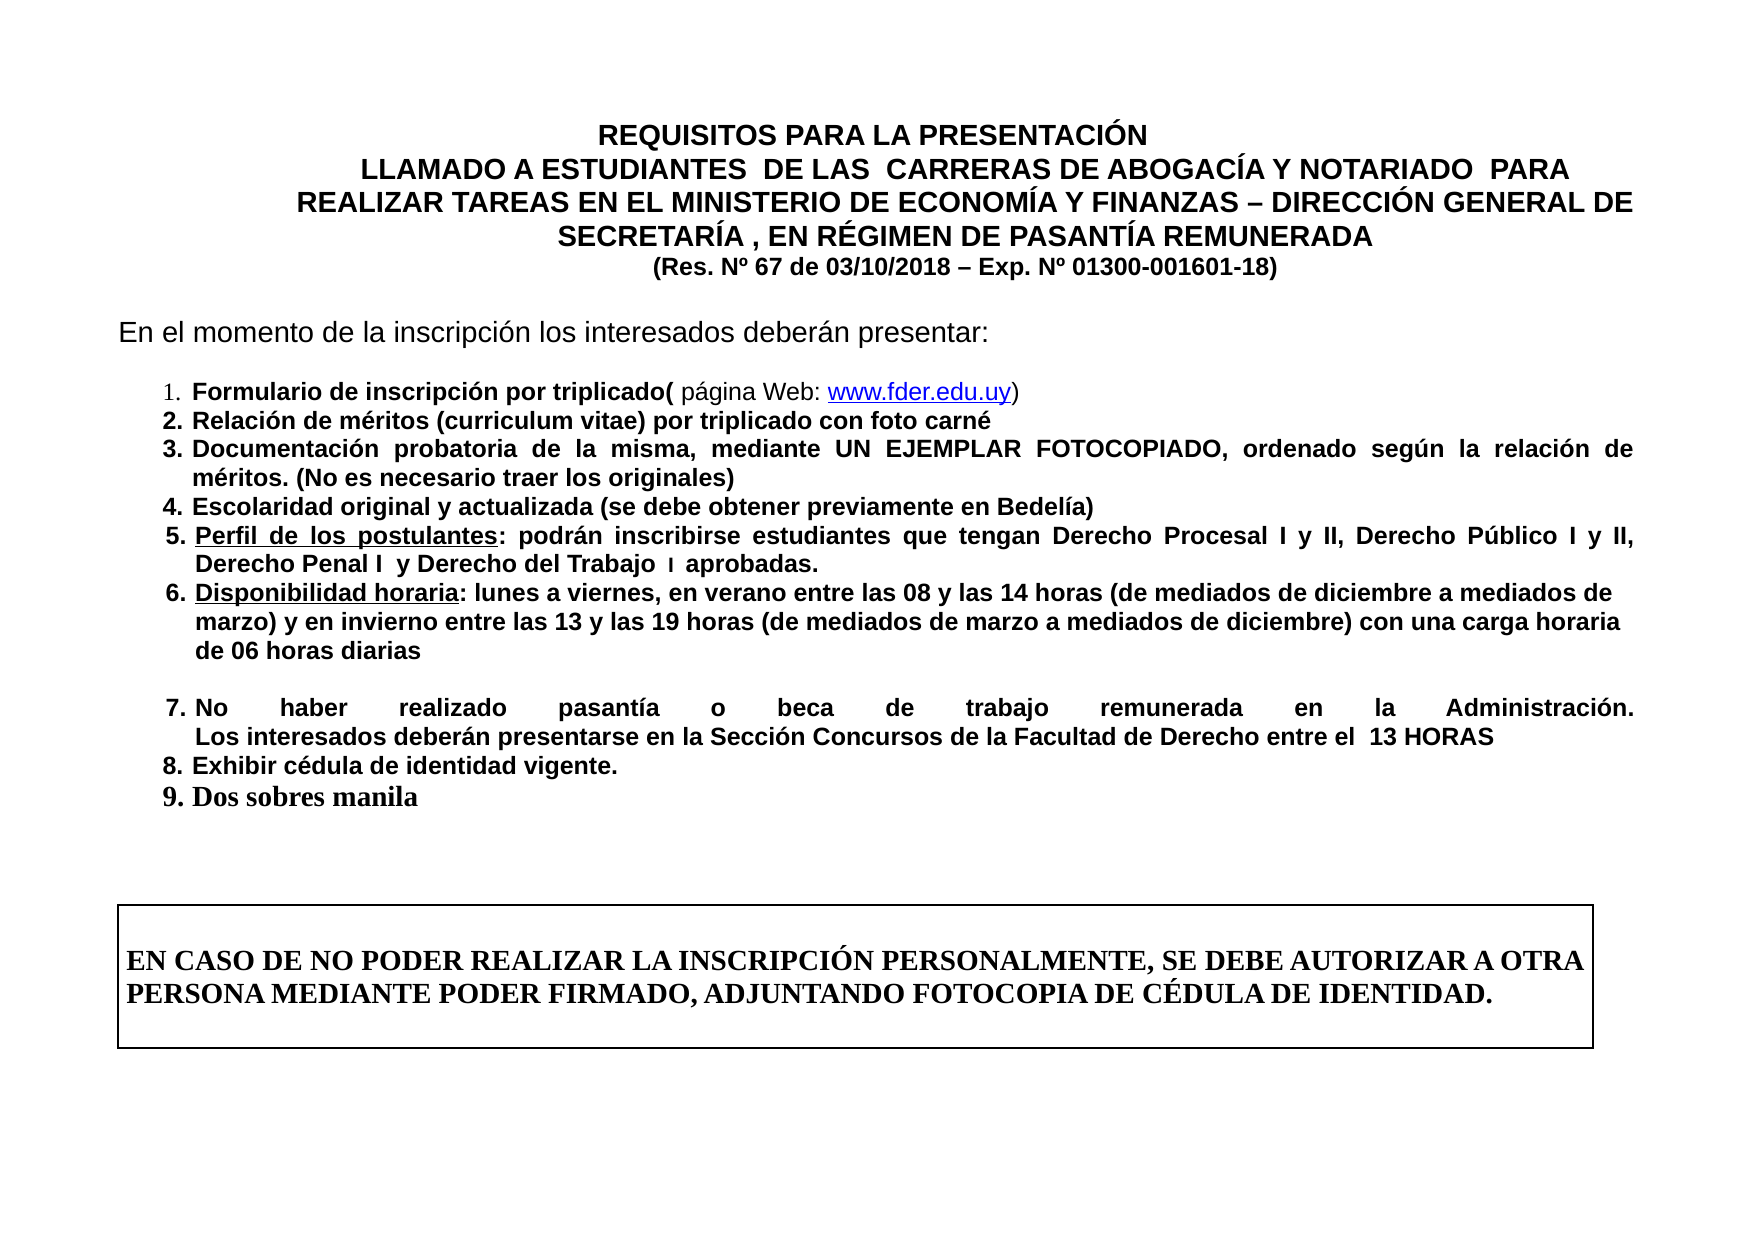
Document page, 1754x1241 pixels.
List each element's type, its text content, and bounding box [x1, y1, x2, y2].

list No haber realizado pasantía o beca de trabajo remunerada en la Administración. Los interesados deberán presentarse en la Sección Concursos de la Facultad de Derecho entre el 13 HORAS [165, 693, 1636, 751]
text REQUISITOS PARA LA PRESENTACIÓN [118, 118, 1636, 152]
table_header EN CASO DE NO PODER REALIZAR LA INSCRIPCIÓN PERSONALMENTE, SE DEBE AUTORIZAR A OTRA PERSONA MEDIANTE PODER FIRMADO, ADJUNTANDO FOTOCOPIA DE CÉDULA DE IDENTIDAD. [119, 906, 1592, 1047]
list Perfil de los postulantes: podrán inscribirse estudiantes que tengan Derecho Procesal I y II, Derecho Público I y II, Derecho Penal I y Derecho del Trabajo I aprobadas. [165, 521, 1636, 578]
list Formulario de inscripción por triplicado( página Web: www.fder.edu.uy) [162, 377, 1636, 406]
list Dos sobres manila [162, 779, 1636, 813]
text (Res. Nº 67 de 03/10/2018 – Exp. Nº 01300-001601-18) [295, 252, 1636, 281]
text LLAMADO A ESTUDIANTES DE LAS CARRERAS DE ABOGACÍA Y NOTARIADO PARA REALIZAR TAREAS EN EL MINISTERIO DE ECONOMÍA Y FINANZAS – DIRECCIÓN GENERAL DE SECRETARÍA , EN RÉGIMEN DE PASANTÍA REMUNERADA [295, 152, 1636, 252]
list Escolaridad original y actualizada (se debe obtener previamente en Bedelía) [162, 492, 1636, 521]
text En el momento de la inscripción los interesados deberán presentar: [118, 314, 1636, 348]
list Exhibir cédula de identidad vigente. [162, 751, 1636, 779]
list Documentación probatoria de la misma, mediante UN EJEMPLAR FOTOCOPIADO, ordenado según la relación de méritos. (No es necesario traer los originales) [162, 434, 1636, 492]
list Relación de méritos (curriculum vitae) por triplicado con foto carné [162, 406, 1636, 434]
list Disponibilidad horaria: lunes a viernes, en verano entre las 08 y las 14 horas (de mediados de diciembre a mediados de marzo) y en invierno entre las 13 y las 19 horas (de mediados de marzo a mediados de diciembre) con una carga horaria de 06 horas diarias [165, 578, 1636, 693]
